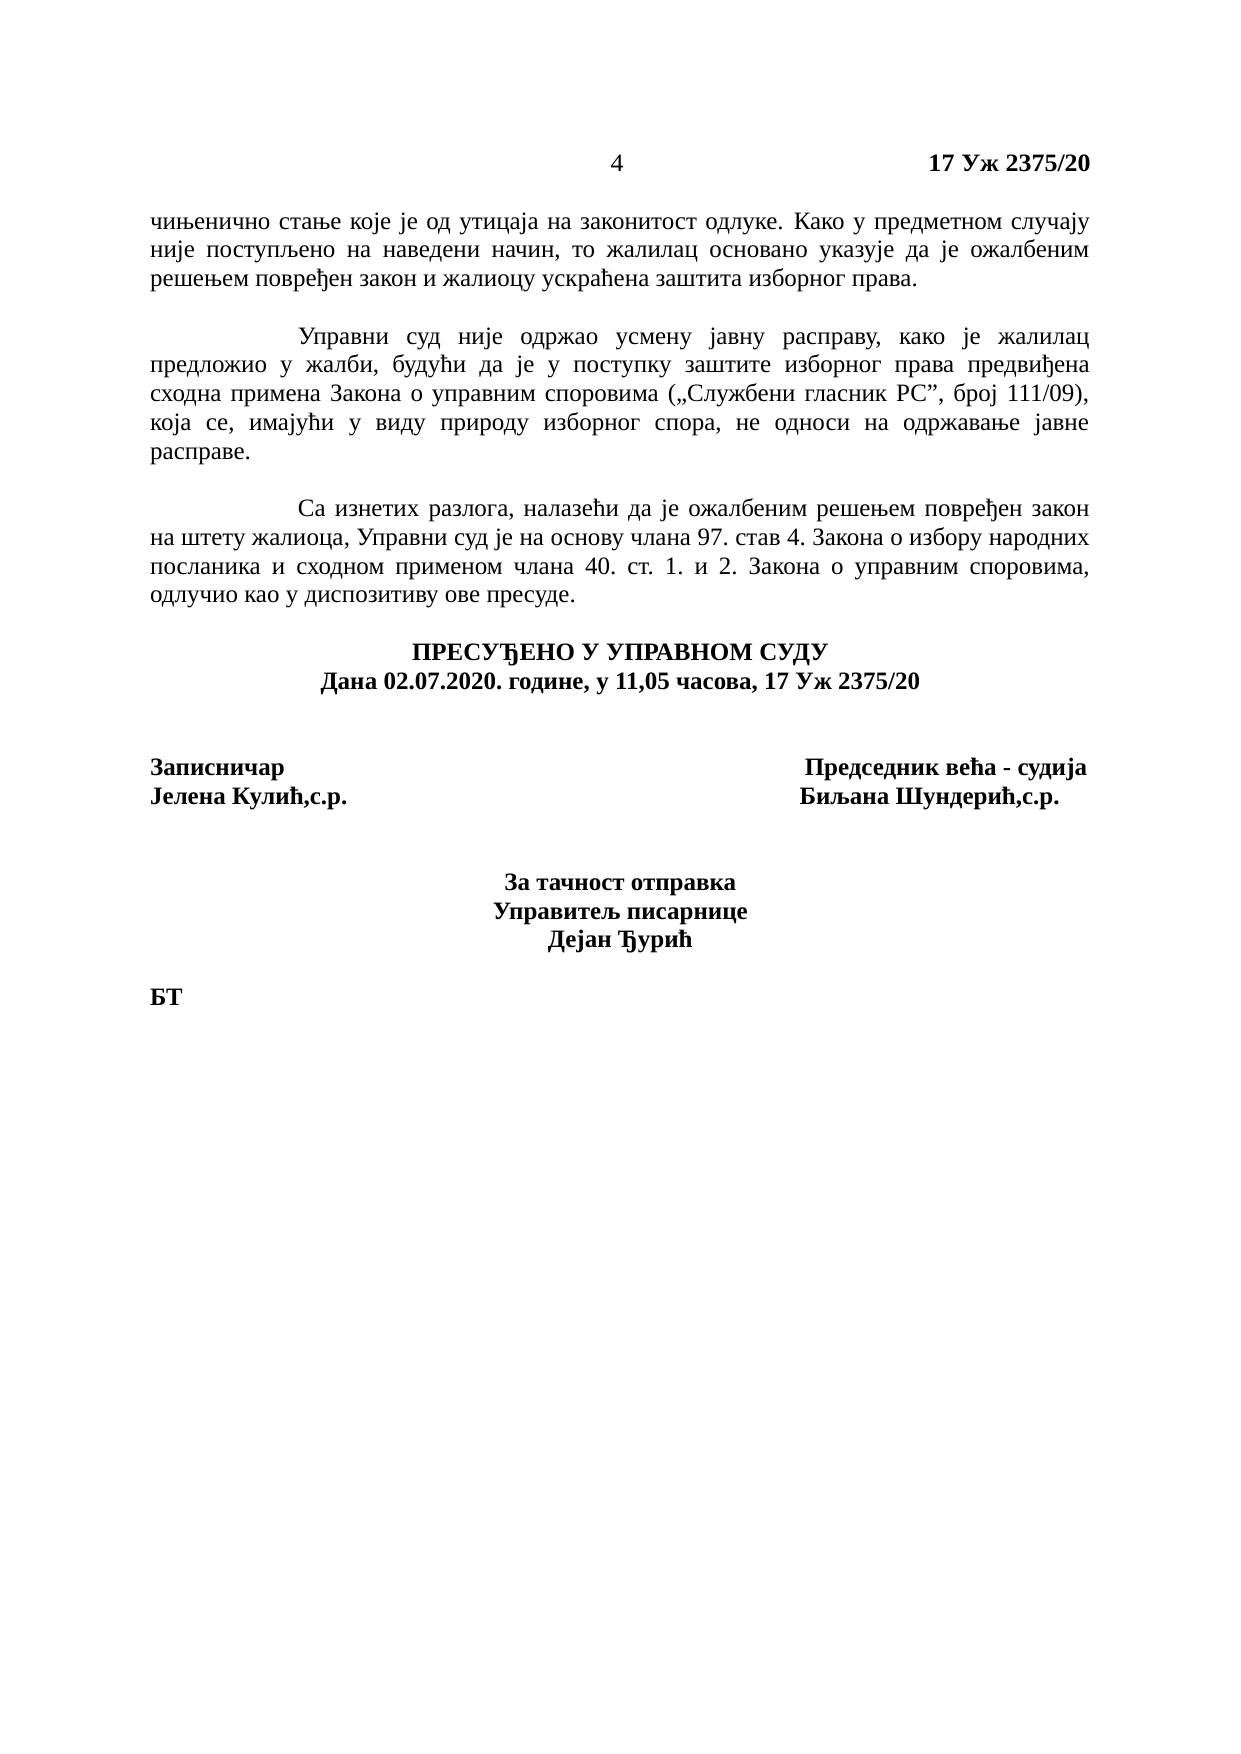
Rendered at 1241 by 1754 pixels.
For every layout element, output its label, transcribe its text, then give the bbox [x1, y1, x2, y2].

text Дана 02.07.2020. године, у 11,05 часова, 17 Уж 2375/20 [150, 666, 1090, 694]
text Записничар Председник већа - судија [150, 752, 1090, 781]
text БТ [150, 982, 1090, 1011]
text Управни суд није одржао усмену јавну расправу, како је жалилац предложио у жалби, будући да је у поступку заштите изборног права предвиђена сходна примена Закона о управним споровима („Службени гласник РС”, број 111/09), која се, имајући у виду природу изборног спора, не односи на одржавање јавне расправе. [150, 321, 1090, 464]
text Управитељ писарнице [150, 896, 1090, 924]
text За тачност отправка [150, 867, 1090, 896]
text Дејан Ђурић [150, 924, 1090, 953]
text Јелена Кулић,с.р. Биљана Шундерић,с.р. [150, 781, 1090, 809]
text ПРЕСУЂЕНО У УПРАВНОМ СУДУ [150, 637, 1090, 666]
text чињенично стање које је од утицаја на законитост одлуке. Како у предметном случају није поступљено на наведени начин, то жалилац основано указује да је ожалбеним решењем повређен закон и жалиоцу ускраћена заштита изборног права. [150, 206, 1090, 292]
text Са изнетих разлога, налазећи да је ожалбеним решењем повређен закон на штету жалиоца, Управни суд је на основу члана 97. став 4. Закона о избору народних посланика и сходном применом члана 40. ст. 1. и 2. Закона о управним споровима, одлучио као у диспозитиву ове пресуде. [150, 493, 1090, 608]
